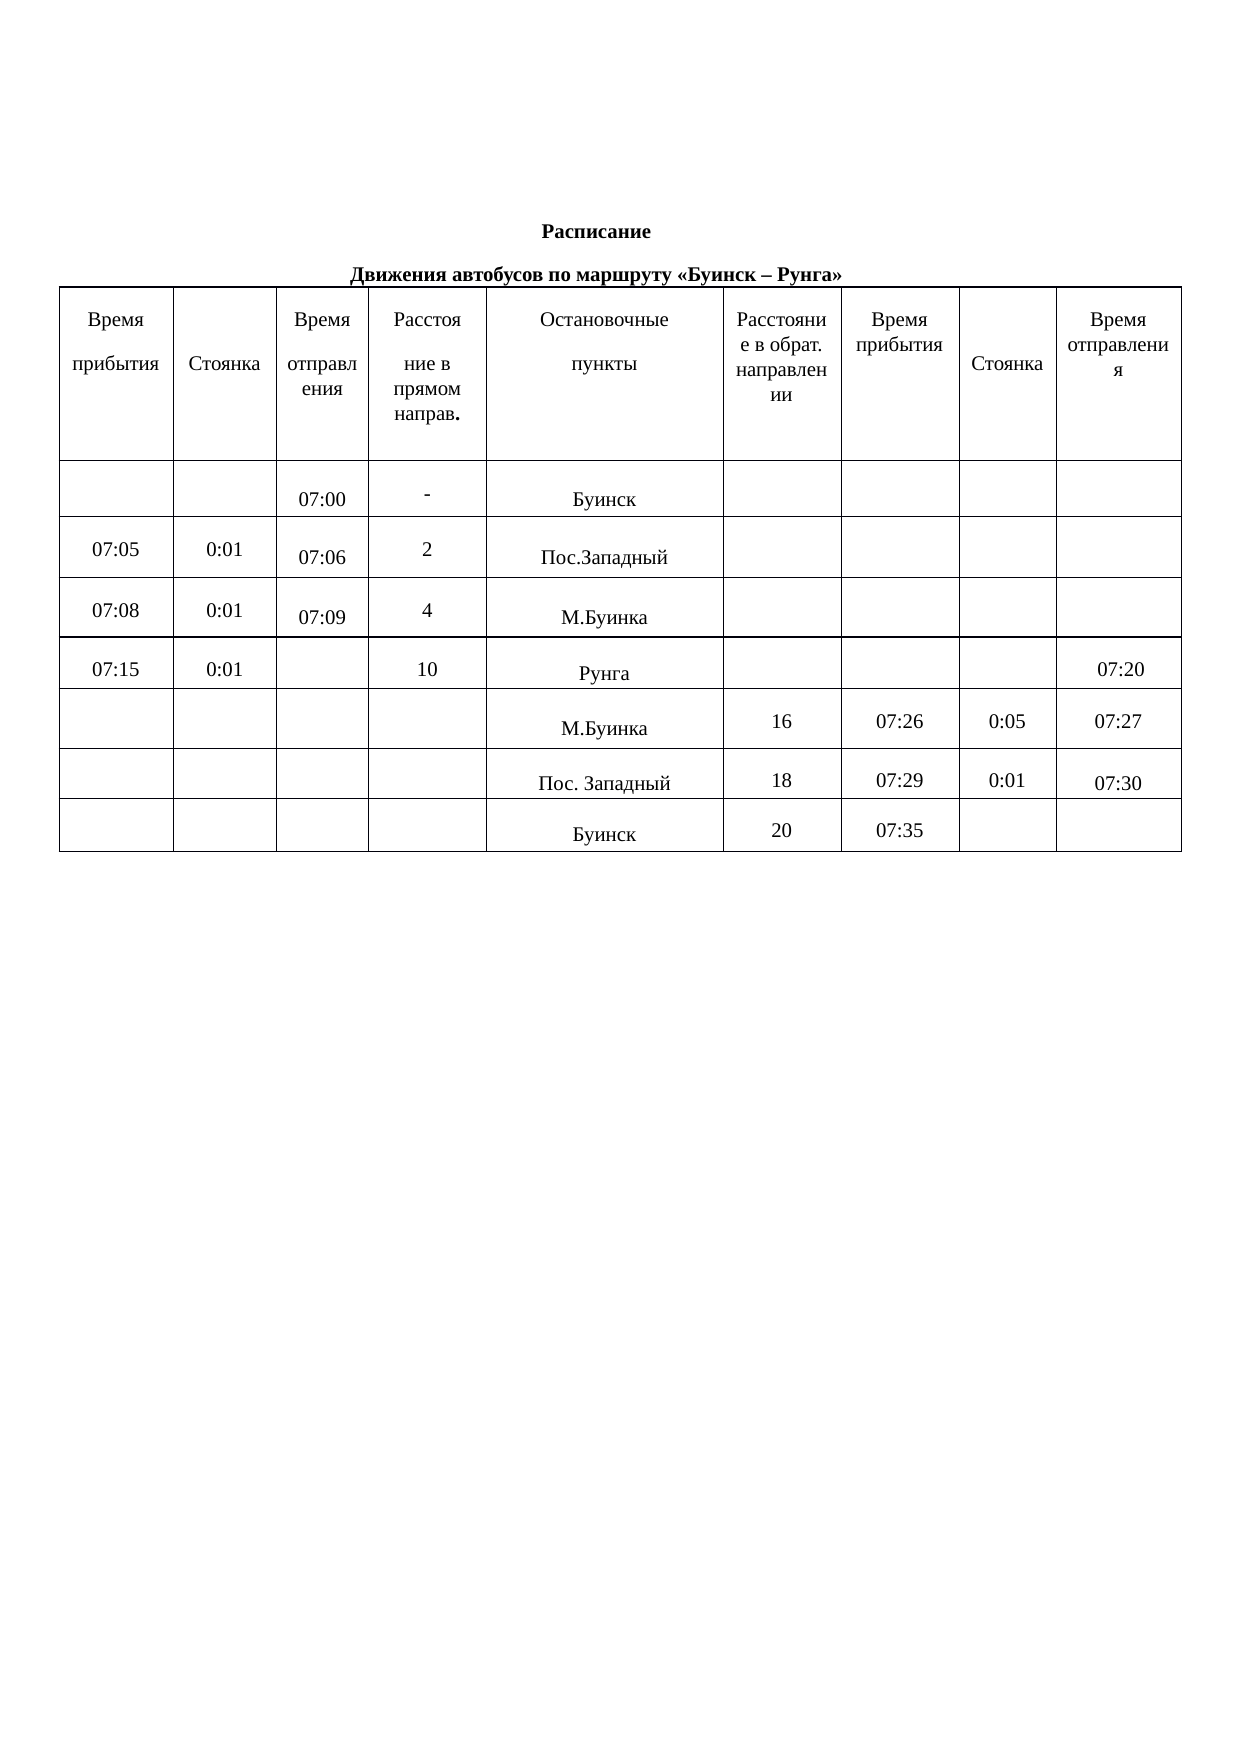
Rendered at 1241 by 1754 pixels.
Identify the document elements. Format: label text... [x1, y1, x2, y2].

table_cell [174, 689, 276, 747]
table_cell 07:06 [277, 517, 368, 577]
table_cell [277, 638, 368, 688]
table_cell [174, 749, 276, 797]
table_cell [60, 799, 173, 851]
table_cell [842, 638, 959, 688]
table_cell 07:35 [842, 799, 959, 851]
table_cell [842, 578, 959, 636]
table_cell [1057, 799, 1181, 851]
table_cell [960, 517, 1056, 577]
table_cell [369, 689, 486, 747]
table_cell [724, 638, 841, 688]
table_cell [842, 461, 959, 516]
table_cell [369, 749, 486, 797]
table_cell 07:26 [842, 689, 959, 747]
table_cell [60, 461, 173, 516]
table_cell 07:27 [1057, 689, 1181, 747]
table_cell 07:09 [277, 578, 368, 636]
table_cell [1057, 517, 1181, 577]
table_cell [60, 749, 173, 797]
table_cell [277, 749, 368, 797]
table_cell [174, 461, 276, 516]
table_cell 2 [369, 517, 486, 577]
table_cell 07:15 [60, 638, 173, 688]
table_cell 10 [369, 638, 486, 688]
table_cell 07:29 [842, 749, 959, 797]
table_header Время прибытия [60, 288, 173, 460]
table_cell [960, 638, 1056, 688]
table_cell М.Буинка [487, 689, 723, 747]
table_cell 0:05 [960, 689, 1056, 747]
table_cell [960, 461, 1056, 516]
table_header Время отправления [277, 288, 368, 460]
table_cell [174, 799, 276, 851]
table_cell [60, 689, 173, 747]
table_cell Пос.Западный [487, 517, 723, 577]
table_cell 0:01 [174, 638, 276, 688]
table_cell 4 [369, 578, 486, 636]
table_header Стоянка [174, 288, 276, 460]
table_header Время прибытия [842, 288, 959, 460]
table_cell Рунга [487, 638, 723, 688]
table_header Остановочные пункты [487, 288, 723, 460]
table_cell [369, 799, 486, 851]
table_header Время отправления [1057, 288, 1181, 460]
table_header Расстояние в обрат. направлении [724, 288, 841, 460]
table_cell М.Буинка [487, 578, 723, 636]
table_cell Буинск [487, 799, 723, 851]
table_cell [960, 578, 1056, 636]
table_cell [277, 799, 368, 851]
table_cell [277, 689, 368, 747]
table_cell 16 [724, 689, 841, 747]
table_cell 07:05 [60, 517, 173, 577]
table_cell [842, 517, 959, 577]
table_cell [960, 799, 1056, 851]
table_cell [724, 578, 841, 636]
table_cell 07:20 [1057, 638, 1181, 688]
table_header Стоянка [960, 288, 1056, 460]
table_header Расстоя ние в прямом направ. [369, 288, 486, 460]
table_cell 18 [724, 749, 841, 797]
table_cell 07:08 [60, 578, 173, 636]
table_cell Буинск [487, 461, 723, 516]
table_cell [1057, 578, 1181, 636]
table_cell 0:01 [174, 578, 276, 636]
table_cell 0:01 [960, 749, 1056, 797]
text Движения автобусов по маршруту «Буинск – Рунга» [70, 261, 1122, 286]
table_cell Пос. Западный [487, 749, 723, 797]
table_cell - [369, 461, 486, 516]
table_cell 20 [724, 799, 841, 851]
table_cell [1057, 461, 1181, 516]
table_cell [724, 517, 841, 577]
text Расписание [70, 218, 1122, 243]
table_cell 07:00 [277, 461, 368, 516]
table_cell 0:01 [174, 517, 276, 577]
table_cell 07:30 [1057, 749, 1181, 797]
table_cell [724, 461, 841, 516]
